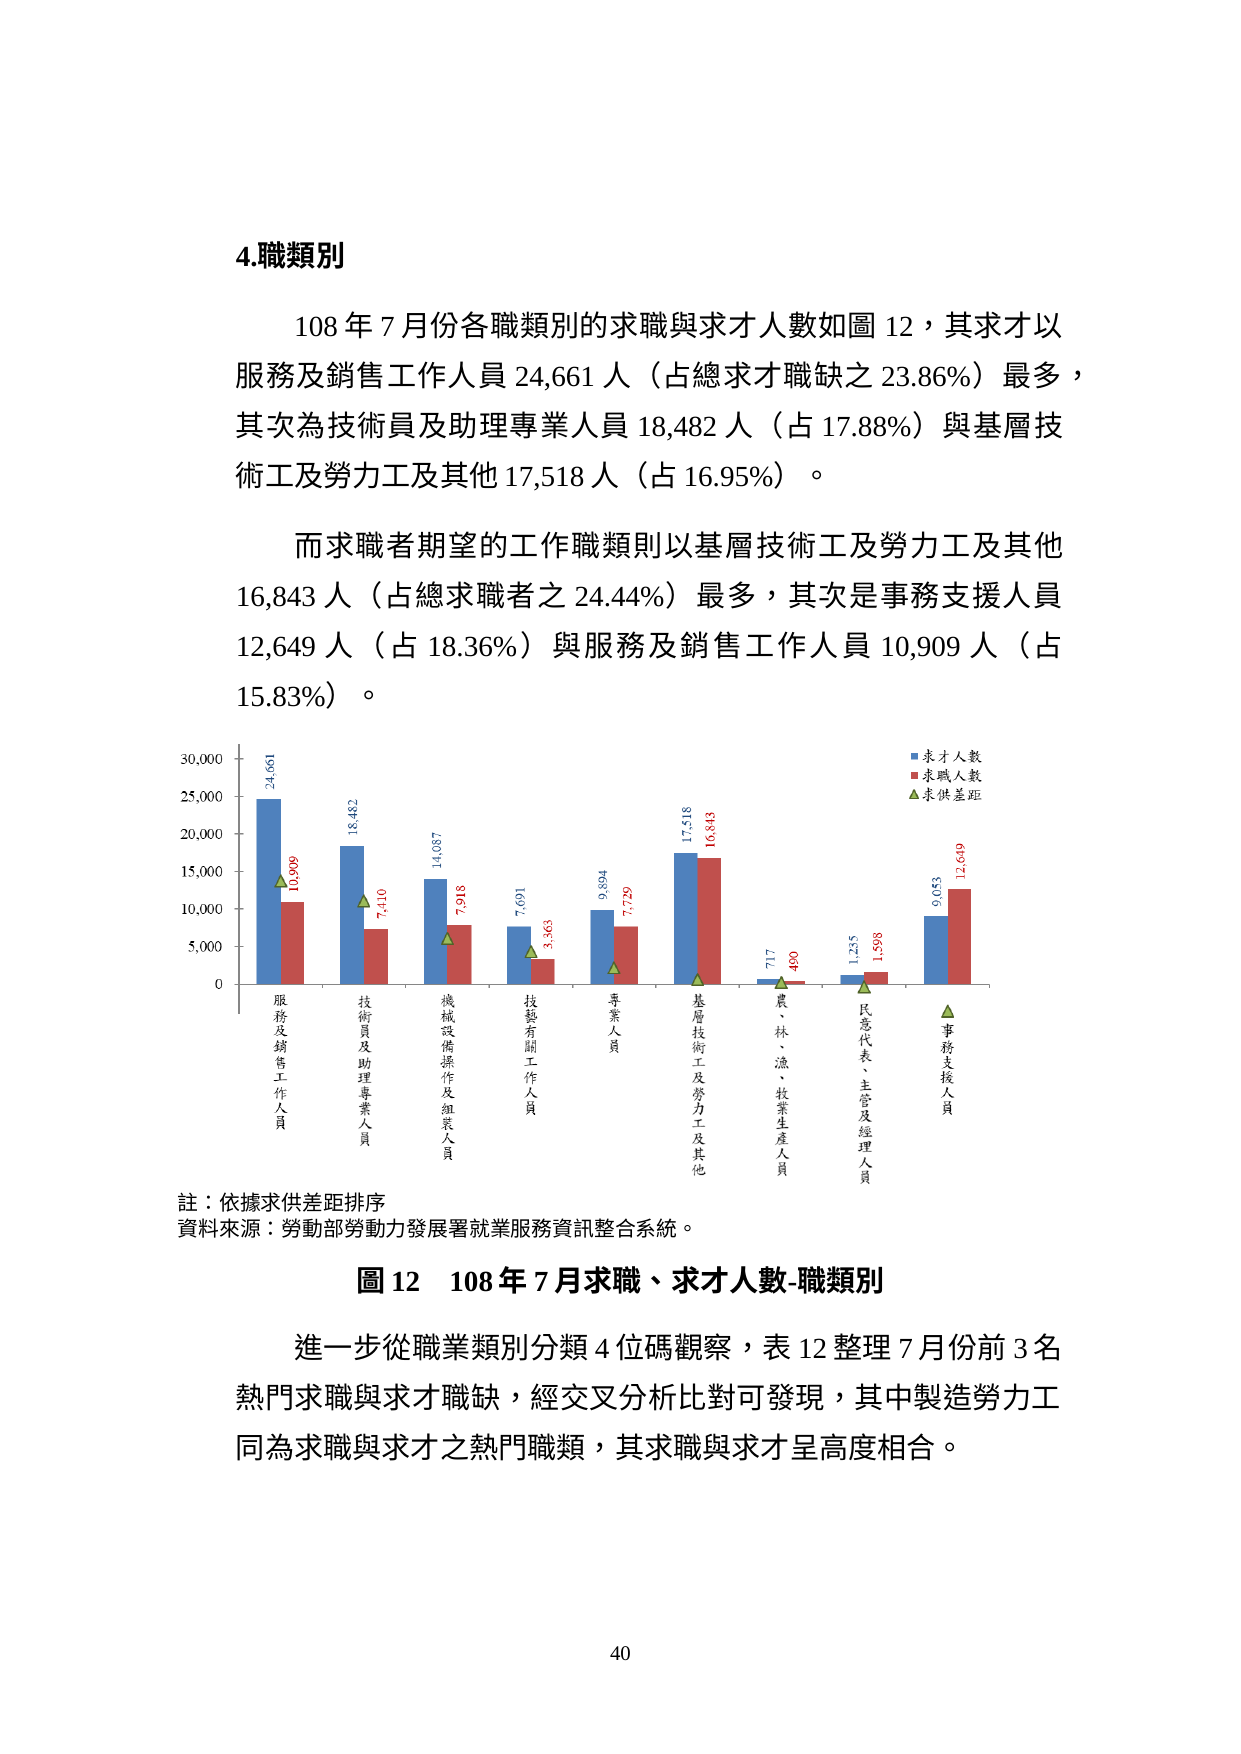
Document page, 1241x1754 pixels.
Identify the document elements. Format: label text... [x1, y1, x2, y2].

text 108年7月份各職類別的求職與求才人數如圖12，其求才以服務及銷售工作人員24,661人（占總求才職缺之23.86%）最多，其次為技術員及助理專業人員18,482人（占17.88%）與基層技術工及勞力工及其他17,518人（占16.95%）。 [236, 296, 1063, 496]
text 圖12 108年7月求職、求才人數-職類別 [177, 1261, 1063, 1298]
subtitle 4.職類別 [236, 227, 1063, 277]
text 而求職者期望的工作職類則以基層技術工及勞力工及其他16,843人（占總求職者之24.44%）最多，其次是事務支援人員12,649人（占18.36%）與服務及銷售工作人員10,909人（占15.83%）。 [236, 516, 1063, 716]
text 註：依據求供差距排序 [177, 1186, 1063, 1216]
text 進一步從職業類別分類4位碼觀察，表12整理7月份前3名熱門求職與求才職缺，經交叉分析比對可發現，其中製造勞力工同為求職與求才之熱門職類，其求職與求才呈高度相合。 [236, 1318, 1063, 1468]
text 資料來源：勞動部勞動力發展署就業服務資訊整合系統。 [177, 1216, 1063, 1241]
picture [177, 736, 1064, 1185]
